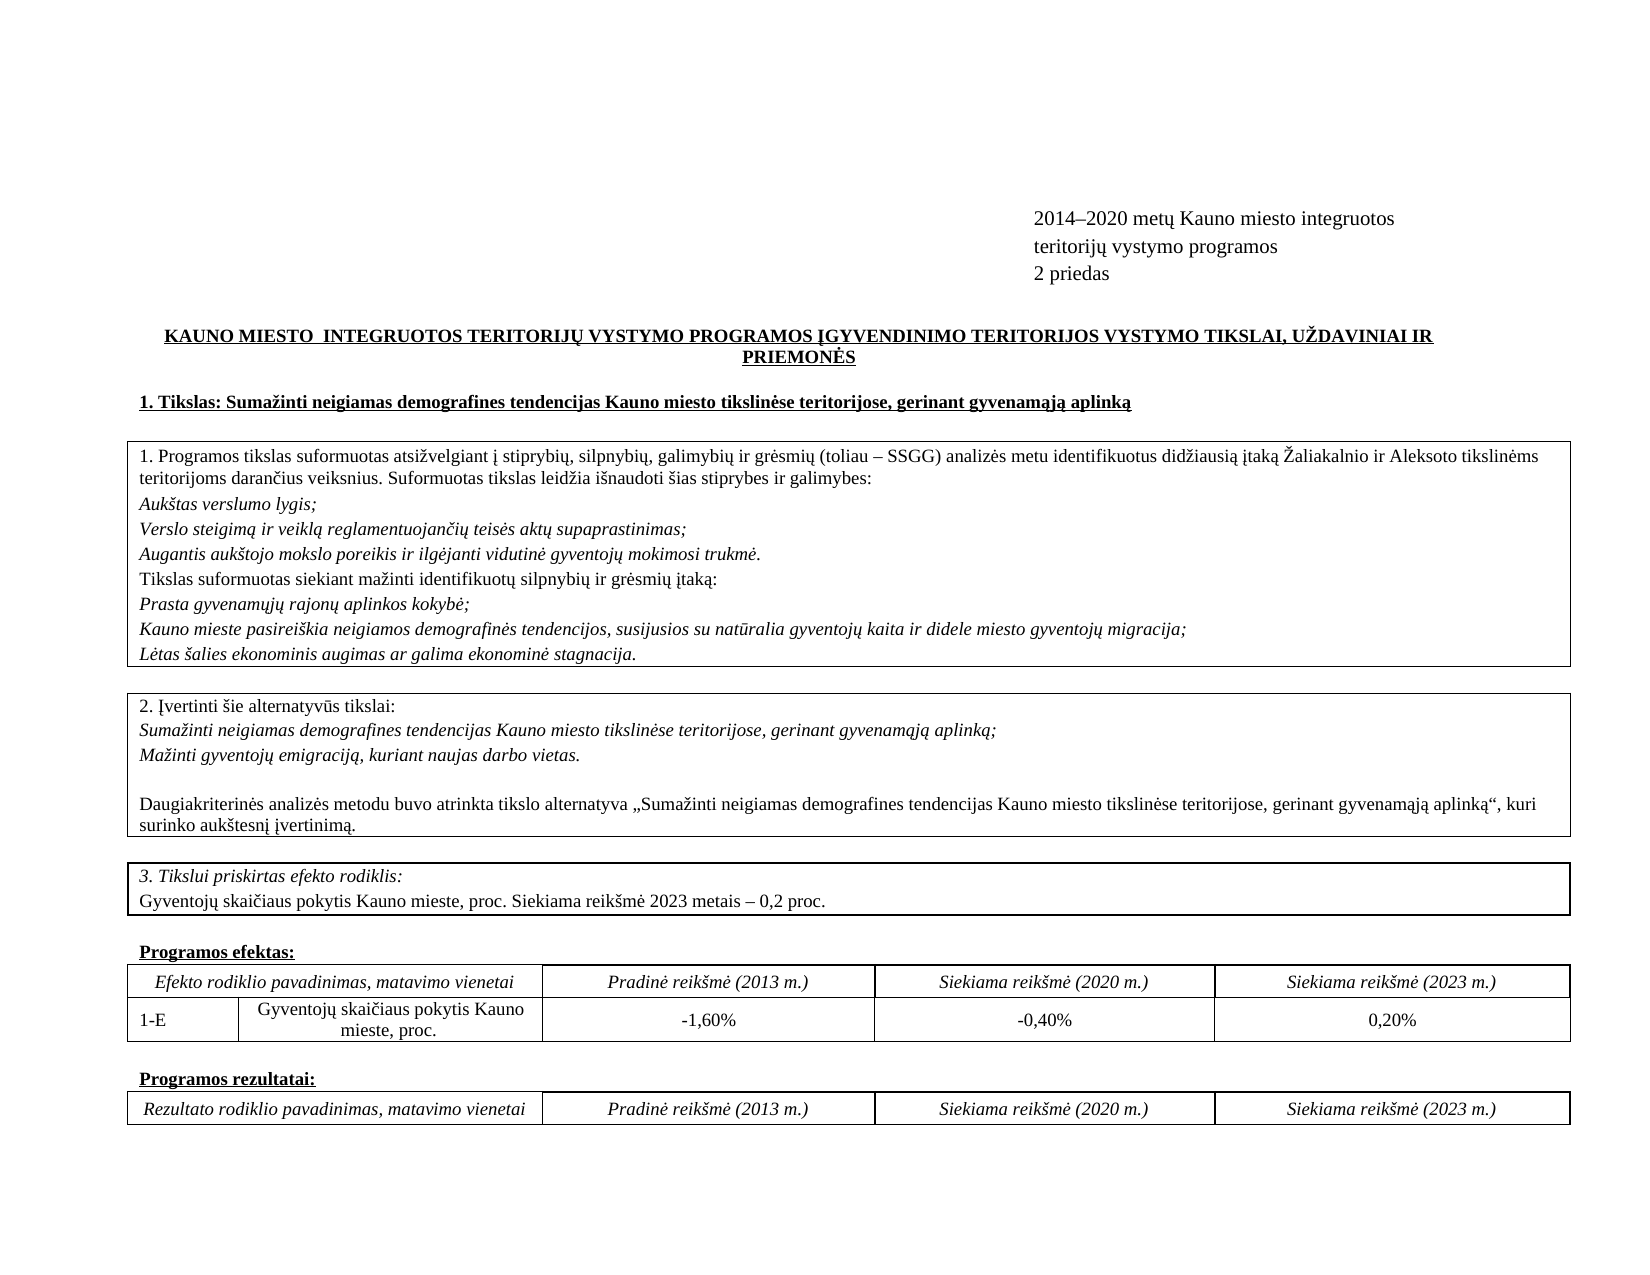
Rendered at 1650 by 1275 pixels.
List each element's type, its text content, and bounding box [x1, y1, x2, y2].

table_cell [1215, 415, 1385, 441]
table_cell [1045, 667, 1130, 693]
table_cell [408, 1042, 543, 1066]
table_cell 1. Programos tikslas suformuotas atsižvelgiant į stiprybių, silpnybių, galimybių ir grėsmių (toliau – SSGG) analizės metu identifikuotus didžiausią įtaką Žaliakalnio ir Aleksoto tikslinėms teritorijoms darančius veiksnius. Suformuotas tikslas leidžia išnaudoti šias stiprybes ir galimybes: [128, 442, 1570, 491]
table_cell [325, 1042, 408, 1066]
table_cell [960, 837, 1045, 862]
table_cell [1045, 939, 1130, 964]
table_cell Daugiakriterinės analizės metodu buvo atrinkta tikslo alternatyva „Sumažinti neigiamas demografines tendencijas Kauno miesto tikslinėse teritorijose, gerinant gyvenamąją aplinką“, kuri surinko aukštesnį įvertinimą. [128, 793, 1570, 836]
table_cell Siekiama reikšmė (2020 m.) [876, 1093, 1214, 1124]
table_cell Kauno mieste pasireiškia neigiamos demografinės tendencijos, susijusios su natūralia gyventojų kaita ir didele miesto gyventojų migracija; [128, 616, 1570, 641]
text teritorijų vystymo programos [118, 233, 1473, 258]
table_cell Programos efektas: [128, 939, 569, 964]
table_cell [646, 916, 779, 939]
table_cell [646, 415, 779, 441]
table_cell [408, 1066, 543, 1091]
table_cell [128, 768, 1570, 793]
table_cell [1045, 1042, 1130, 1066]
table_cell [646, 1066, 779, 1091]
table_cell 1-E [128, 998, 238, 1041]
table_cell [1045, 916, 1130, 939]
table_cell [646, 667, 779, 693]
table_cell [1215, 1042, 1300, 1066]
table_header KAUNO MIESTO INTEGRUOTOS TERITORIJŲ VYSTYMO PROGRAMOS ĮGYVENDINIMO TERITORIJOS VYSTYMO TIKSLAI, UŽDAVINIAI IR PRIEMONĖS [128, 301, 1470, 389]
table_cell Gyventojų skaičiaus pokytis Kauno mieste, proc. Siekiama reikšmė 2023 metais – 0,2 proc. [129, 887, 1569, 914]
table_cell [1130, 667, 1215, 693]
table_cell [1215, 837, 1385, 862]
table_cell [543, 1042, 569, 1066]
table_cell [1045, 415, 1130, 441]
table_cell [1130, 415, 1215, 441]
table_cell [875, 916, 960, 939]
table_cell [128, 415, 239, 441]
table_cell [875, 939, 960, 964]
table_cell [570, 667, 646, 693]
table_cell [1130, 939, 1215, 964]
table_cell [128, 837, 239, 862]
table_cell [239, 667, 569, 693]
table_cell [1300, 1066, 1470, 1091]
table_cell [570, 1042, 646, 1066]
table_cell [1215, 916, 1385, 939]
table_cell Siekiama reikšmė (2023 m.) [1216, 966, 1569, 997]
table_cell Lėtas šalies ekonominis augimas ar galima ekonominė stagnacija. [128, 641, 1570, 666]
table_cell [239, 916, 569, 939]
table_cell [1385, 415, 1470, 441]
table_cell [570, 837, 646, 862]
table_cell [570, 916, 646, 939]
table_cell [1470, 667, 1570, 693]
table_cell -0,40% [875, 998, 1214, 1041]
table_cell [1385, 939, 1470, 964]
table_cell Aukštas verslumo lygis; [128, 491, 1570, 516]
table_cell 2. Įvertinti šie alternatyvūs tikslai: [128, 694, 1570, 718]
table_cell [1215, 1066, 1300, 1091]
table_cell [570, 939, 646, 964]
table_cell [1470, 916, 1570, 939]
table_cell -1,60% [543, 998, 874, 1041]
table_cell Prasta gyvenamųjų rajonų aplinkos kokybė; [128, 591, 1570, 616]
table_cell [779, 415, 875, 441]
table_cell [779, 916, 875, 939]
table_cell [960, 667, 1045, 693]
table_cell Verslo steigimą ir veiklą reglamentuojančių teisės aktų supaprastinimas; [128, 516, 1570, 541]
table_cell Rezultato rodiklio pavadinimas, matavimo vienetai [128, 1092, 542, 1124]
table_cell [570, 1066, 646, 1091]
table_cell [646, 939, 779, 964]
table_cell [1470, 390, 1570, 414]
table_cell [1385, 837, 1470, 862]
table_cell [875, 1066, 960, 1091]
table_cell [1470, 939, 1570, 964]
table_cell [779, 939, 875, 964]
table_cell Augantis aukštojo mokslo poreikis ir ilgėjanti vidutinė gyventojų mokimosi trukmė. [128, 541, 1570, 566]
table_cell [960, 415, 1045, 441]
table_cell Sumažinti neigiamas demografines tendencijas Kauno miesto tikslinėse teritorijose, gerinant gyvenamąją aplinką; [128, 718, 1570, 743]
table_cell [1045, 1066, 1130, 1091]
table_cell [1470, 1042, 1570, 1066]
table_cell [128, 1042, 239, 1066]
table_cell [1130, 1042, 1215, 1066]
table_cell [875, 415, 960, 441]
table_cell [779, 1066, 875, 1091]
table_cell Tikslas suformuotas siekiant mažinti identifikuotų silpnybių ir grėsmių įtaką: [128, 566, 1570, 591]
table_cell [128, 667, 239, 693]
table_cell 0,20% [1215, 998, 1570, 1041]
table_cell [239, 837, 569, 862]
table_cell Siekiama reikšmė (2020 m.) [876, 966, 1214, 997]
table_cell [1215, 939, 1385, 964]
table_cell [1130, 1066, 1215, 1091]
table_cell [779, 837, 875, 862]
table_cell [128, 916, 239, 939]
table_cell [239, 1042, 324, 1066]
table_cell 1. Tikslas: Sumažinti neigiamas demografines tendencijas Kauno miesto tikslinėse teritorijose, gerinant gyvenamąją aplinką [128, 390, 1470, 414]
table_cell Efekto rodiklio pavadinimas, matavimo vienetai [128, 965, 542, 997]
table_cell [239, 415, 569, 441]
table_cell Pradinė reikšmė (2013 m.) [543, 966, 874, 997]
table_cell [875, 667, 960, 693]
table_cell Pradinė reikšmė (2013 m.) [543, 1093, 874, 1124]
table_cell [875, 837, 960, 862]
table_cell [1130, 916, 1215, 939]
text 2014–2020 metų Kauno miesto integruotos [118, 206, 1473, 230]
table_header [1470, 301, 1570, 389]
table_cell [960, 939, 1045, 964]
table_cell [960, 1066, 1045, 1091]
table_cell [646, 837, 779, 862]
table_cell [1215, 667, 1385, 693]
table_cell [1300, 1042, 1470, 1066]
table_cell [570, 415, 646, 441]
table_cell [1130, 837, 1215, 862]
table_cell [960, 1042, 1045, 1066]
table_cell [646, 1042, 779, 1066]
table_cell [960, 916, 1045, 939]
table_cell [1045, 837, 1130, 862]
table_cell [875, 1042, 960, 1066]
table_cell [1385, 667, 1470, 693]
table_cell Siekiama reikšmė (2023 m.) [1216, 1093, 1569, 1124]
table_cell Programos rezultatai: [128, 1066, 408, 1091]
table_cell Mažinti gyventojų emigraciją, kuriant naujas darbo vietas. [128, 743, 1570, 768]
table_cell [779, 1042, 875, 1066]
table_cell Gyventojų skaičiaus pokytis Kauno mieste, proc. [239, 998, 542, 1041]
table_cell [1385, 916, 1470, 939]
table_cell [543, 1066, 569, 1091]
table_cell [1470, 837, 1570, 862]
table_cell [1470, 415, 1570, 441]
table_cell 3. Tikslui priskirtas efekto rodiklis: [129, 864, 1569, 887]
table_cell [1470, 1066, 1570, 1091]
table_cell [779, 667, 875, 693]
text 2 priedas [1034, 261, 1473, 285]
